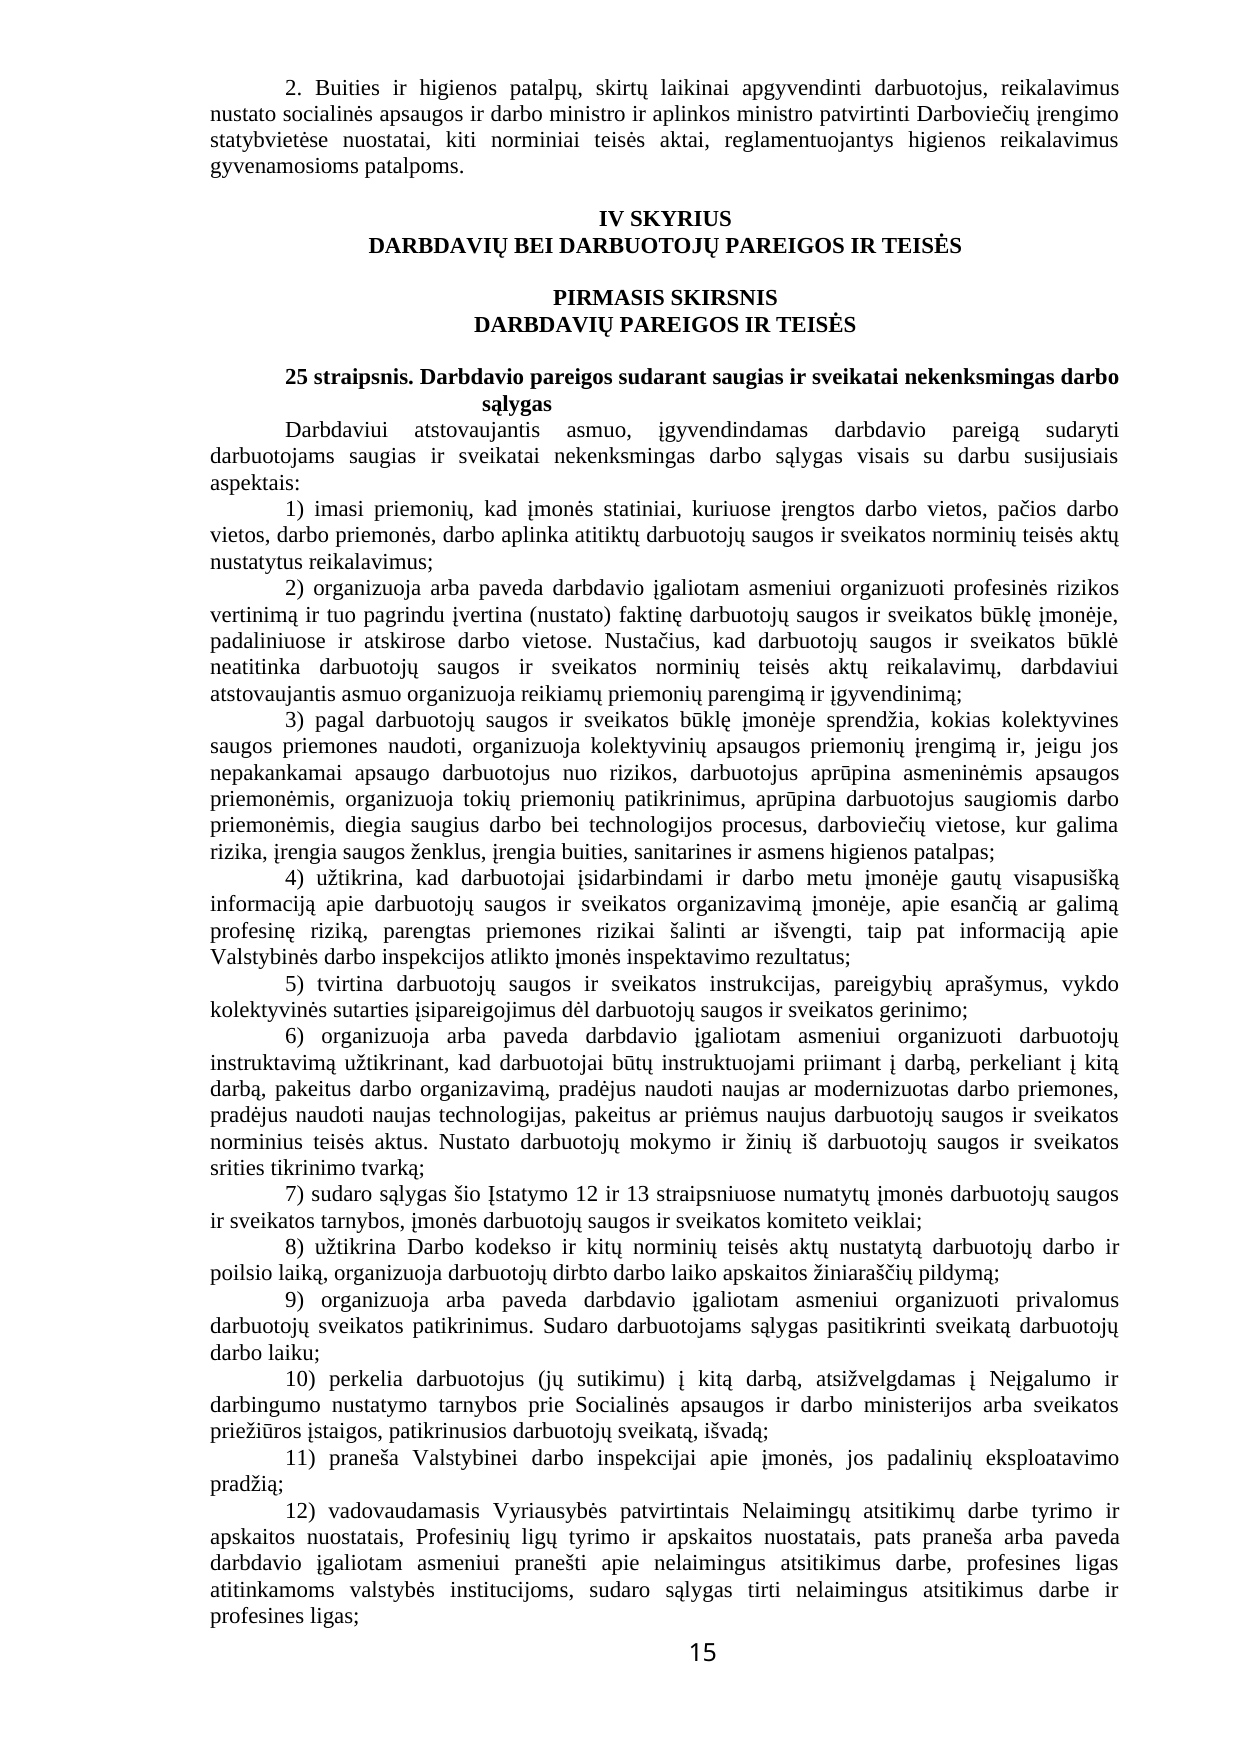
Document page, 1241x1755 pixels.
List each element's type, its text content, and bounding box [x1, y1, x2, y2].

text IV SKYRIUS [210, 205, 1120, 232]
text 4) užtikrina, kad darbuotojai įsidarbindami ir darbo metu įmonėje gautų visapusišką informaciją apie darbuotojų saugos ir sveikatos organizavimą įmonėje, apie esančią ar galimą profesinę riziką, parengtas priemones rizikai šalinti ar išvengti, taip pat informaciją apie Valstybinės darbo inspekcijos atlikto įmonės inspektavimo rezultatus; [210, 864, 1120, 969]
text 12) vadovaudamasis Vyriausybės patvirtintais Nelaimingų atsitikimų darbe tyrimo ir apskaitos nuostatais, Profesinių ligų tyrimo ir apskaitos nuostatais, pats praneša arba paveda darbdavio įgaliotam asmeniui pranešti apie nelaimingus atsitikimus darbe, profesines ligas atitinkamoms valstybės institucijoms, sudaro sąlygas tirti nelaimingus atsitikimus darbe ir profesines ligas; [210, 1497, 1120, 1628]
text 5) tvirtina darbuotojų saugos ir sveikatos instrukcijas, pareigybių aprašymus, vykdo kolektyvinės sutarties įsipareigojimus dėl darbuotojų saugos ir sveikatos gerinimo; [210, 969, 1120, 1022]
text 2) organizuoja arba paveda darbdavio įgaliotam asmeniui organizuoti profesinės rizikos vertinimą ir tuo pagrindu įvertina (nustato) faktinę darbuotojų saugos ir sveikatos būklę įmonėje, padaliniuose ir atskirose darbo vietose. Nustačius, kad darbuotojų saugos ir sveikatos būklė neatitinka darbuotojų saugos ir sveikatos norminių teisės aktų reikalavimų, darbdaviui atstovaujantis asmuo organizuoja reikiamų priemonių parengimą ir įgyvendinimą; [210, 574, 1120, 706]
text Darbdaviui atstovaujantis asmuo, įgyvendindamas darbdavio pareigą sudaryti darbuotojams saugias ir sveikatai nekenksmingas darbo sąlygas visais su darbu susijusiais aspektais: [210, 416, 1120, 495]
text 10) perkelia darbuotojus (jų sutikimu) į kitą darbą, atsižvelgdamas į Neįgalumo ir darbingumo nustatymo tarnybos prie Socialinės apsaugos ir darbo ministerijos arba sveikatos priežiūros įstaigos, patikrinusios darbuotojų sveikatą, išvadą; [210, 1365, 1120, 1444]
text DARBDAVIŲ BEI DARBUOTOJŲ PAREIGOS IR TEISĖS [210, 232, 1120, 258]
text 3) pagal darbuotojų saugos ir sveikatos būklę įmonėje sprendžia, kokias kolektyvines saugos priemones naudoti, organizuoja kolektyvinių apsaugos priemonių įrengimą ir, jeigu jos nepakankamai apsaugo darbuotojus nuo rizikos, darbuotojus aprūpina asmeninėmis apsaugos priemonėmis, organizuoja tokių priemonių patikrinimus, aprūpina darbuotojus saugiomis darbo priemonėmis, diegia saugius darbo bei technologijos procesus, darboviečių vietose, kur galima rizika, įrengia saugos ženklus, įrengia buities, sanitarines ir asmens higienos patalpas; [210, 706, 1120, 864]
text 1) imasi priemonių, kad įmonės statiniai, kuriuose įrengtos darbo vietos, pačios darbo vietos, darbo priemonės, darbo aplinka atitiktų darbuotojų saugos ir sveikatos norminių teisės aktų nustatytus reikalavimus; [210, 495, 1120, 574]
text 11) praneša Valstybinei darbo inspekcijai apie įmonės, jos padalinių eksploatavimo pradžią; [210, 1444, 1120, 1497]
text 6) organizuoja arba paveda darbdavio įgaliotam asmeniui organizuoti darbuotojų instruktavimą užtikrinant, kad darbuotojai būtų instruktuojami priimant į darbą, perkeliant į kitą darbą, pakeitus darbo organizavimą, pradėjus naudoti naujas ar modernizuotas darbo priemones, pradėjus naudoti naujas technologijas, pakeitus ar priėmus naujus darbuotojų saugos ir sveikatos norminius teisės aktus. Nustato darbuotojų mokymo ir žinių iš darbuotojų saugos ir sveikatos srities tikrinimo tvarką; [210, 1022, 1120, 1180]
text 9) organizuoja arba paveda darbdavio įgaliotam asmeniui organizuoti privalomus darbuotojų sveikatos patikrinimus. Sudaro darbuotojams sąlygas pasitikrinti sveikatą darbuotojų darbo laiku; [210, 1286, 1120, 1365]
text 7) sudaro sąlygas šio Įstatymo 12 ir 13 straipsniuose numatytų įmonės darbuotojų saugos ir sveikatos tarnybos, įmonės darbuotojų saugos ir sveikatos komiteto veiklai; [210, 1180, 1120, 1233]
text 2. Buities ir higienos patalpų, skirtų laikinai apgyvendinti darbuotojus, reikalavimus nustato socialinės apsaugos ir darbo ministro ir aplinkos ministro patvirtinti Darboviečių įrengimo statybvietėse nuostatai, kiti norminiai teisės aktai, reglamentuojantys higienos reikalavimus gyvenamosioms patalpoms. [210, 73, 1120, 179]
text 25 straipsnis. Darbdavio pareigos sudarant saugias ir sveikatai nekenksmingas darbo sąlygas [285, 363, 1120, 416]
text PIRMASIS SKIRSNIS [210, 284, 1120, 311]
text 8) užtikrina Darbo kodekso ir kitų norminių teisės aktų nustatytą darbuotojų darbo ir poilsio laiką, organizuoja darbuotojų dirbto darbo laiko apskaitos žiniaraščių pildymą; [210, 1233, 1120, 1286]
text DARBDAVIŲ PAREIGOS IR TEISĖS [210, 311, 1120, 337]
